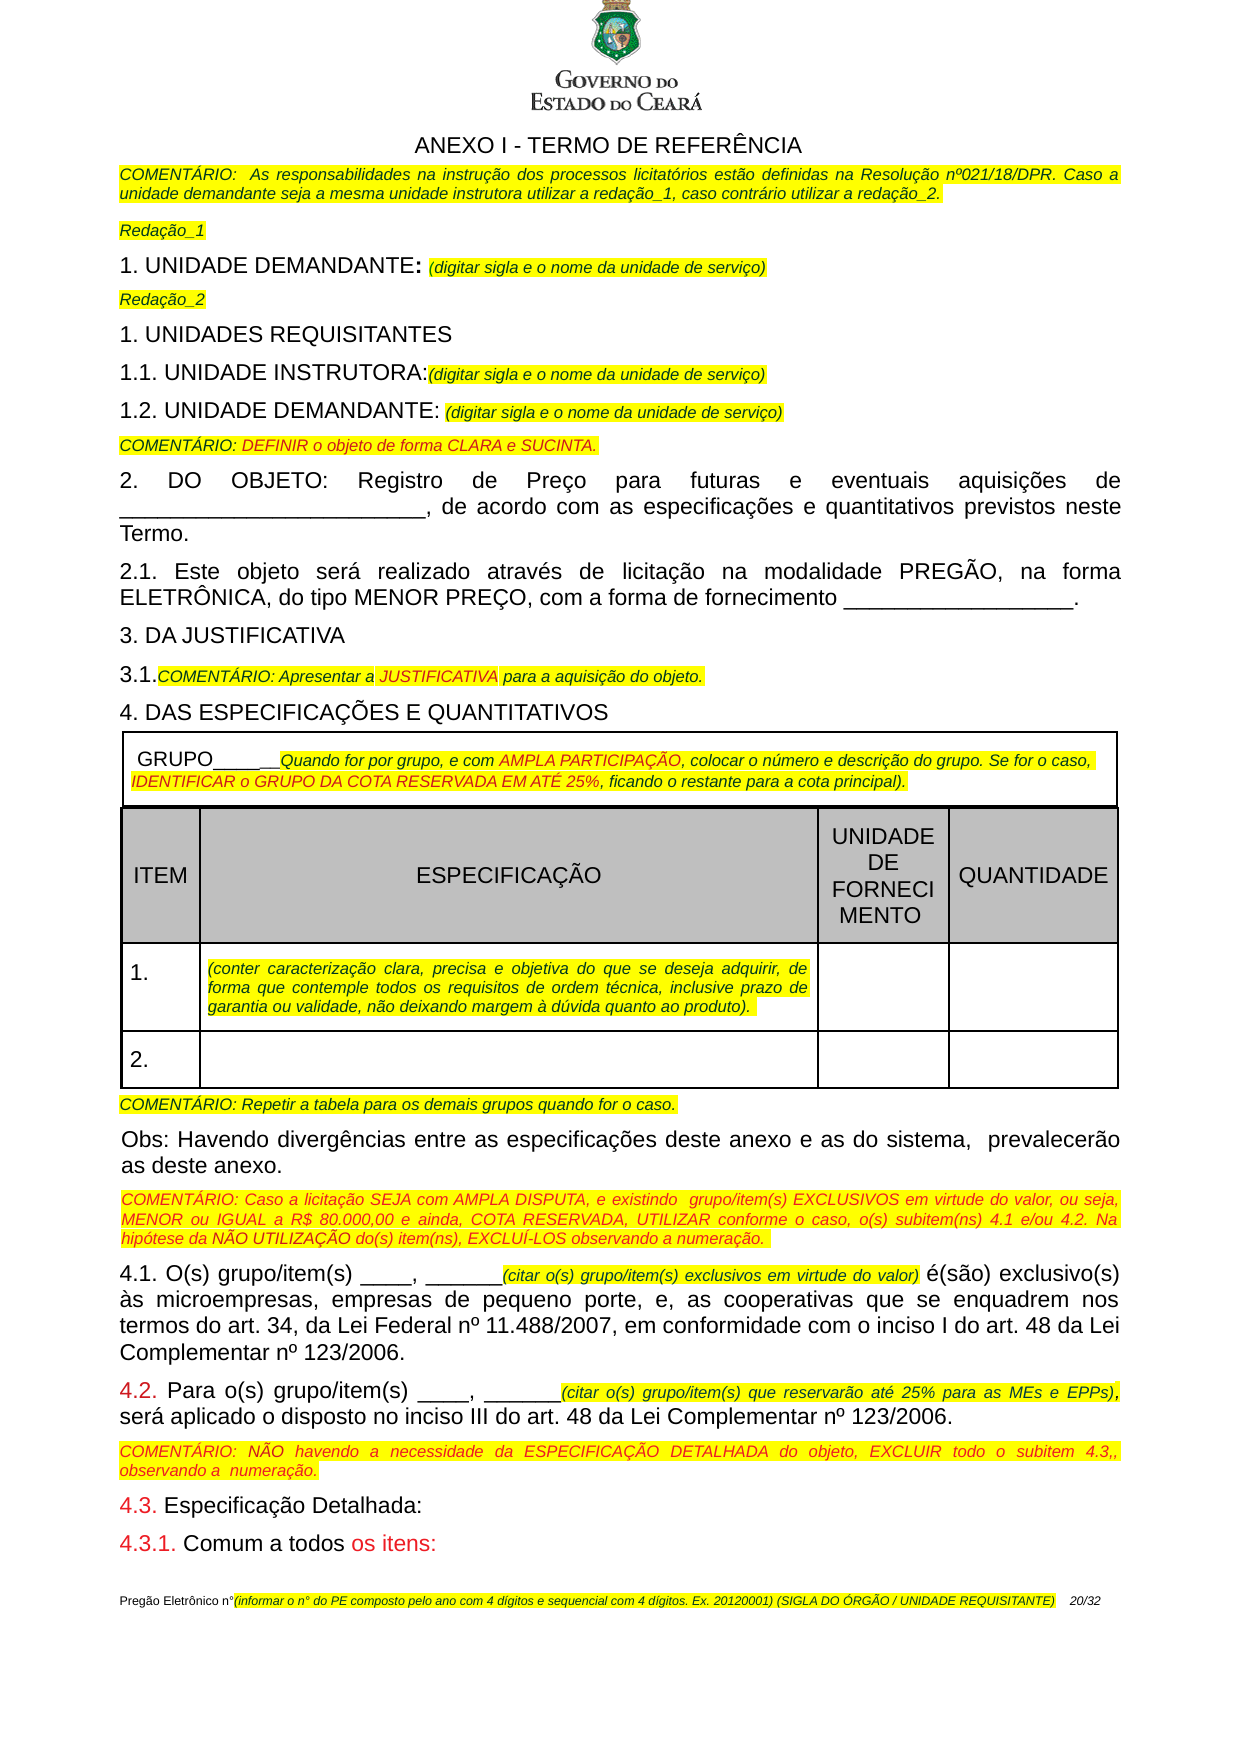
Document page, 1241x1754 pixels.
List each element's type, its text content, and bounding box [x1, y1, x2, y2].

text Redação_2 [119, 290, 1121, 309]
table_header ITEM [123, 809, 199, 942]
table_cell [950, 944, 1117, 1030]
text COMENTÁRIO: Repetir a tabela para os demais grupos quando for o caso. [119, 1094, 1121, 1114]
text COMENTÁRIO: NÃO havendo a necessidade da ESPECIFICAÇÃO DETALHADA do objeto, EXCLUIR todo o subitem 4.3,, observando a numeração. [119, 1441, 1121, 1480]
text 1.2. UNIDADE DEMANDANTE: (digitar sigla e o nome da unidade de serviço) [119, 397, 1121, 424]
text Redação_1 [119, 221, 1121, 240]
text 1. UNIDADES REQUISITANTES [119, 321, 1121, 347]
table_cell (conter caracterização clara, precisa e objetiva do que se deseja adquirir, de forma que contemple todos os requisitos de ordem técnica, inclusive prazo de garantia ou validade, não deixando margem à dúvida quanto ao produto). [201, 944, 817, 1030]
text 2.1. Este objeto será realizado através de licitação na modalidade PREGÃO, na forma ELETRÔNICA, do tipo MENOR PREÇO, com a forma de fornecimento __________________. [119, 558, 1121, 610]
text COMENTÁRIO: DEFINIR o objeto de forma CLARA e SUCINTA. [119, 436, 1121, 455]
table_cell 2. [123, 1032, 199, 1087]
text 4.2. Para o(s) grupo/item(s) ____, ______(citar o(s) grupo/item(s) que reservarão até 25% para as MEs e EPPs), será aplicado o disposto no inciso III do art. 48 da Lei Complementar nº 123/2006. [119, 1377, 1120, 1429]
text COMENTÁRIO: As responsabilidades na instrução dos processos licitatórios estão definidas na Resolução nº021/18/DPR. Caso a unidade demandante seja a mesma unidade instrutora utilizar a redação_1, caso contrário utilizar a redação_2. [119, 165, 1121, 203]
text 3. DA JUSTIFICATIVA [119, 622, 1121, 649]
text 4.3.1. Comum a todos os itens: [119, 1530, 1121, 1556]
text ANEXO I - TERMO DE REFERÊNCIA [119, 132, 1121, 159]
table_header QUANTIDADE [950, 809, 1117, 942]
text 4. DAS ESPECIFICAÇÕES E QUANTITATIVOS [119, 699, 1121, 725]
text 4.3. Especificação Detalhada: [119, 1492, 1121, 1518]
table_cell [819, 1032, 948, 1087]
text 2. DO OBJETO: Registro de Preço para futuras e eventuais aquisições de ________________________, de acordo com as especificações e quantitativos previstos neste Termo. [119, 467, 1121, 546]
table_header GRUPO______Quando for por grupo, e com AMPLA PARTICIPAÇÃO, colocar o número e descrição do grupo. Se for o caso, IDENTIFICAR o GRUPO DA COTA RESERVADA EM ATÉ 25%, ficando o restante para a cota principal). [124, 733, 1116, 804]
text 1.1. UNIDADE INSTRUTORA:(digitar sigla e o nome da unidade de serviço) [119, 359, 1121, 386]
table_header UNIDADE DE FORNECIMENTO [819, 809, 948, 942]
text 4.1. O(s) grupo/item(s) ____, ______(citar o(s) grupo/item(s) exclusivos em virtude do valor) é(são) exclusivo(s) às microempresas, empresas de pequeno porte, e, as cooperativas que se enquadrem nos termos do art. 34, da Lei Federal nº 11.488/2007, em conformidade com o inciso I do art. 48 da Lei Complementar nº 123/2006. [119, 1259, 1120, 1365]
text Obs: Havendo divergências entre as especificações deste anexo e as do sistema, prevalecerão as deste anexo. [121, 1126, 1121, 1178]
table_cell [201, 1032, 817, 1087]
text 1. UNIDADE DEMANDANTE: (digitar sigla e o nome da unidade de serviço) [119, 252, 1121, 278]
table_cell [950, 1032, 1117, 1087]
text COMENTÁRIO: Caso a licitação SEJA com AMPLA DISPUTA, e existindo grupo/item(s) EXCLUSIVOS em virtude do valor, ou seja, MENOR ou IGUAL a R$ 80.000,00 e ainda, COTA RESERVADA, UTILIZAR conforme o caso, o(s) subitem(ns) 4.1 e/ou 4.2. Na hipótese da NÃO UTILIZAÇÃO do(s) item(ns), EXCLUÍ-LOS observando a numeração. [121, 1190, 1121, 1248]
table_cell [819, 944, 948, 1030]
text 3.1.COMENTÁRIO: Apresentar a JUSTIFICATIVA para a aquisição do objeto. [119, 661, 1121, 687]
table_header ESPECIFICAÇÃO [201, 809, 817, 942]
table_cell 1. [123, 944, 199, 1030]
